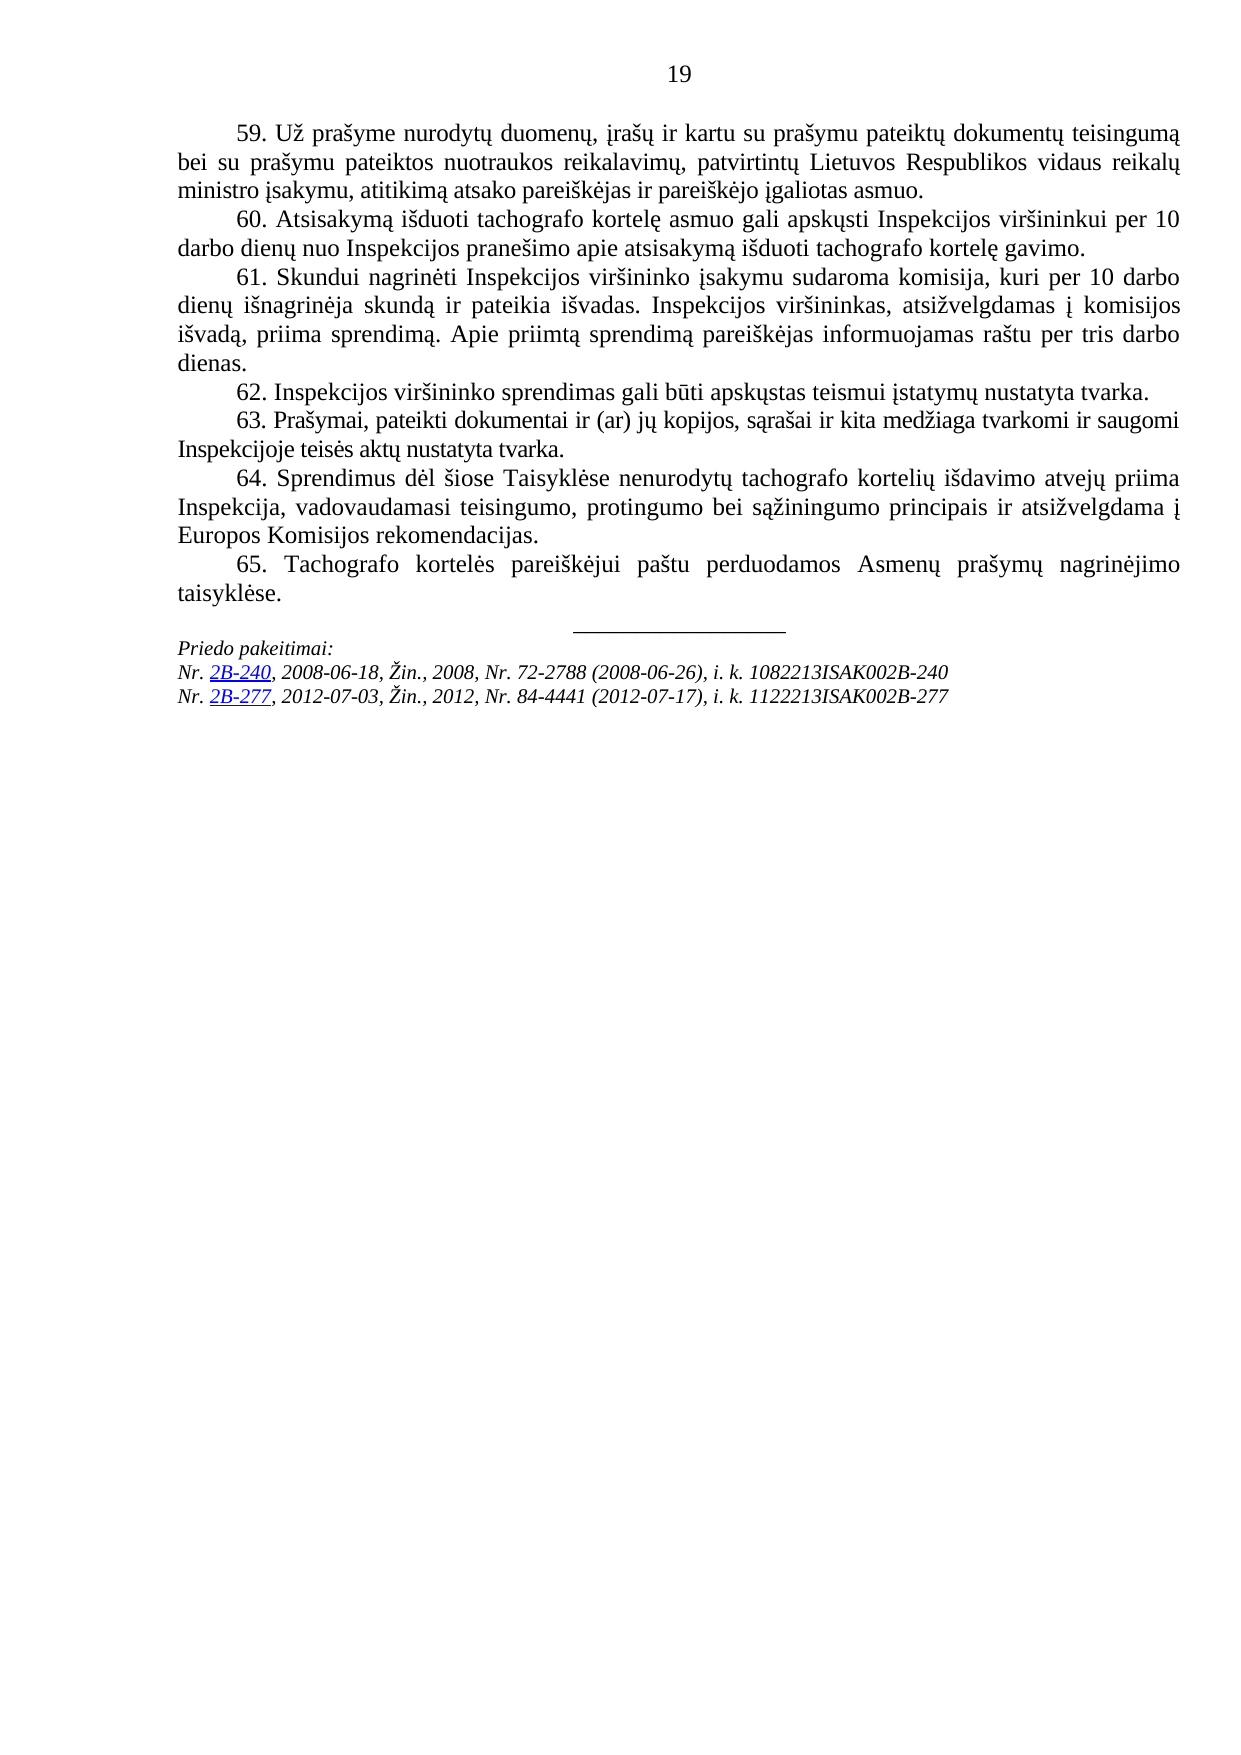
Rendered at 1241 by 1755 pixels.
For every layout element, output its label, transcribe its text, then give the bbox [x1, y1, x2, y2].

text Nr. 2B-277, 2012-07-03, Žin., 2012, Nr. 84-4441 (2012-07-17), i. k. 1122213ISAK002B-277 [177, 684, 1181, 708]
text Priedo pakeitimai: [177, 636, 1181, 660]
text Nr. 2B-240, 2008-06-18, Žin., 2008, Nr. 72-2788 (2008-06-26), i. k. 1082213ISAK002B-240 [177, 660, 1181, 684]
text 59. Už prašyme nurodytų duomenų, įrašų ir kartu su prašymu pateiktų dokumentų teisingumą bei su prašymu pateiktos nuotraukos reikalavimų, patvirtintų Lietuvos Respublikos vidaus reikalų ministro įsakymu, atitikimą atsako pareiškėjas ir pareiškėjo įgaliotas asmuo. [177, 118, 1181, 204]
text _________________ [177, 607, 1181, 636]
text 60. Atsisakymą išduoti tachografo kortelę asmuo gali apskųsti Inspekcijos viršininkui per 10 darbo dienų nuo Inspekcijos pranešimo apie atsisakymą išduoti tachografo kortelę gavimo. [177, 204, 1181, 262]
text 63. Prašymai, pateikti dokumentai ir (ar) jų kopijos, sąrašai ir kita medžiaga tvarkomi ir saugomi Inspekcijoje teisės aktų nustatyta tvarka. [177, 406, 1181, 463]
text 62. Inspekcijos viršininko sprendimas gali būti apskųstas teismui įstatymų nustatyta tvarka. [177, 377, 1181, 406]
text 64. Sprendimus dėl šiose Taisyklėse nenurodytų tachografo kortelių išdavimo atvejų priima Inspekcija, vadovaudamasi teisingumo, protingumo bei sąžiningumo principais ir atsižvelgdama į Europos Komisijos rekomendacijas. [177, 463, 1181, 549]
text 65. Tachografo kortelės pareiškėjui paštu perduodamos Asmenų prašymų nagrinėjimo taisyklėse. [177, 549, 1181, 607]
text 61. Skundui nagrinėti Inspekcijos viršininko įsakymu sudaroma komisija, kuri per 10 darbo dienų išnagrinėja skundą ir pateikia išvadas. Inspekcijos viršininkas, atsižvelgdamas į komisijos išvadą, priima sprendimą. Apie priimtą sprendimą pareiškėjas informuojamas raštu per tris darbo dienas. [177, 262, 1181, 377]
